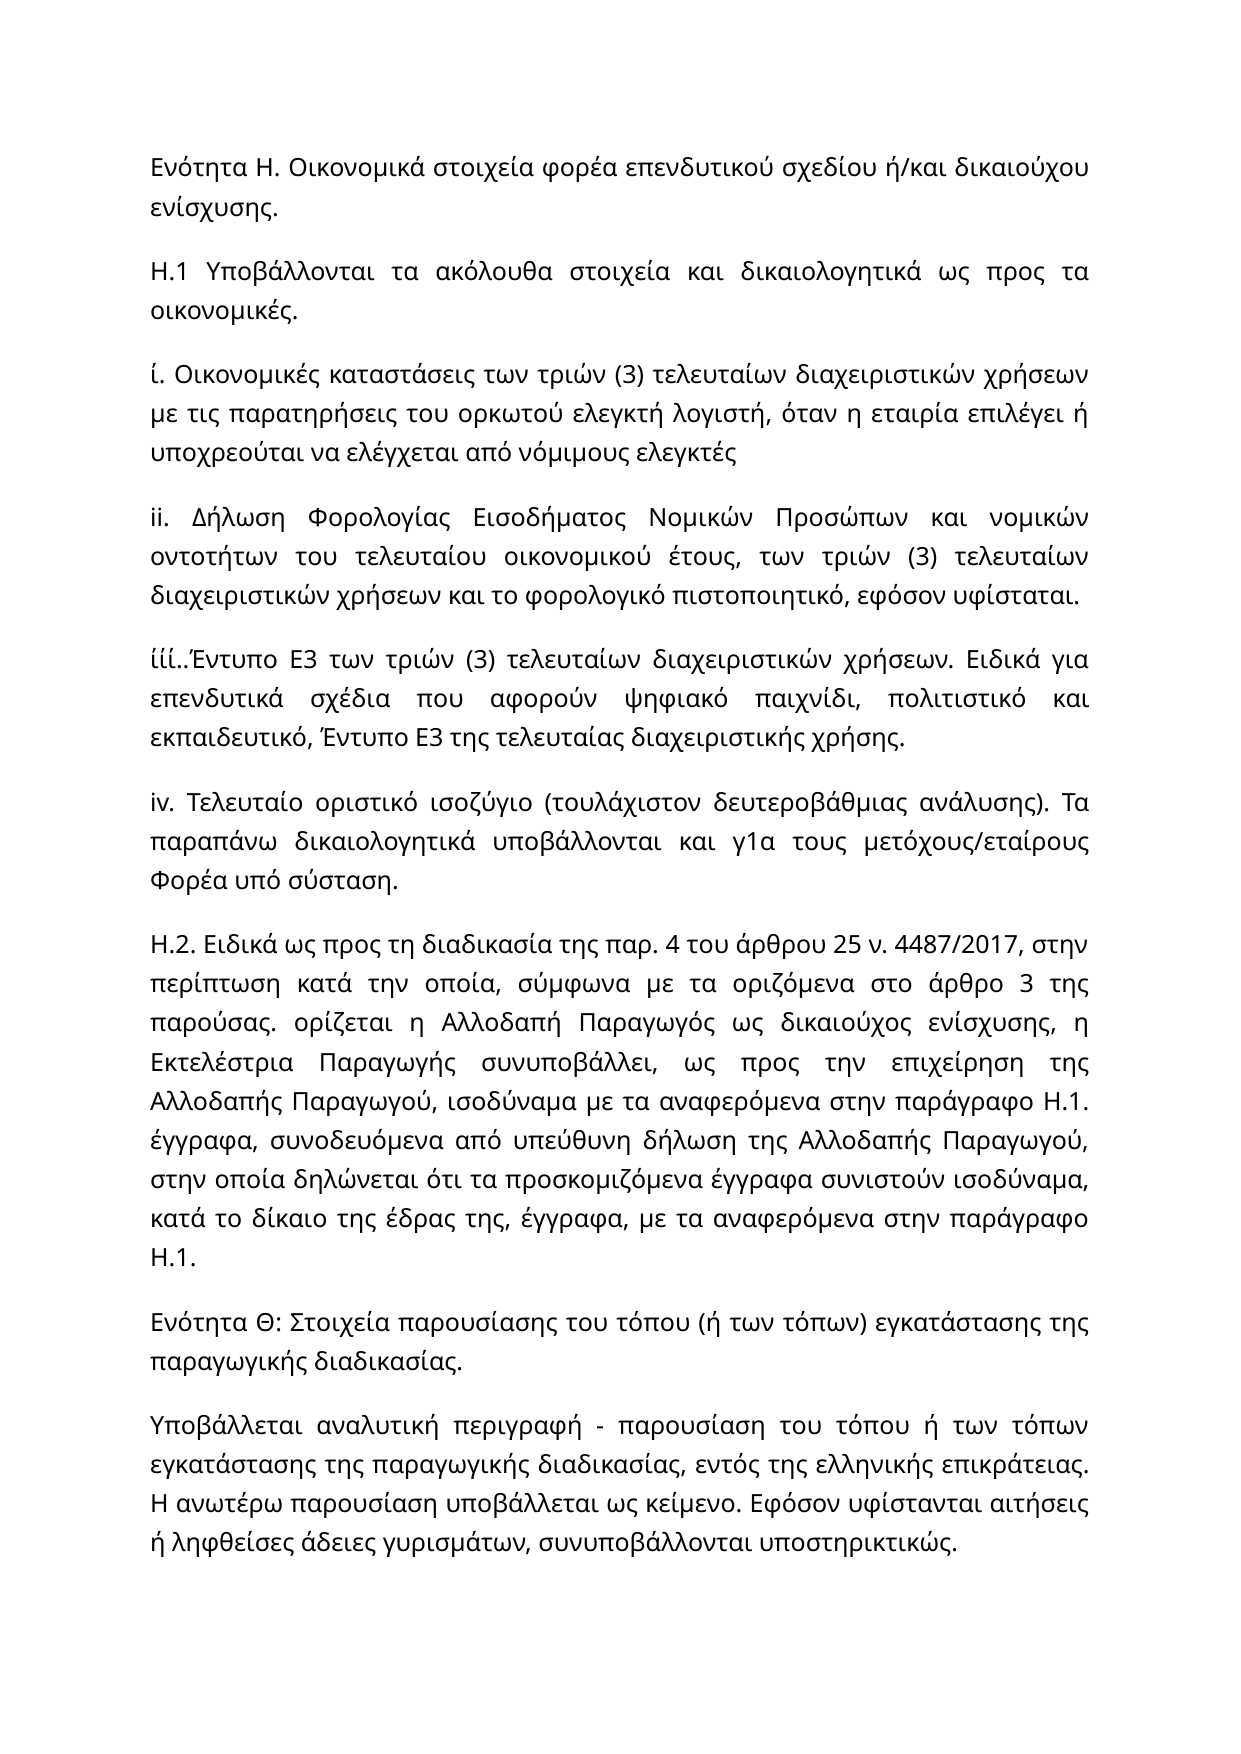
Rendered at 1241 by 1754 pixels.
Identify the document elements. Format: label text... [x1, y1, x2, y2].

text Ενότητα Θ: Στοιχεία παρουσίασης του τόπου (ή των τόπων) εγκατάστασης της παραγωγικής διαδικασίας. [150, 1304, 1090, 1377]
text ίίί..Έντυπο Ε3 των τριών (3) τελευταίων διαχειριστικών χρήσεων. Ειδικά για επενδυτικά σχέδια που αφορούν ψηφιακό παιχνίδι, πολιτιστικό και εκπαιδευτικό, Έντυπο Ε3 της τελευταίας διαχειριστικής χρήσης. [150, 642, 1090, 754]
text Η.1 Υποβάλλονται τα ακόλουθα στοιχεία και δικαιολογητικά ως προς τα οικονομικές. [150, 253, 1090, 327]
text iv. Τελευταίο οριστικό ισοζύγιο (τουλάχιστον δευτεροβάθμιας ανάλυσης). Τα παραπάνω δικαιολογητικά υποβάλλονται και γ1α τους μετόχους/εταίρους Φορέα υπό σύσταση. [150, 784, 1090, 897]
text ί. Οικονομικές καταστάσεις των τριών (3) τελευταίων διαχειριστικών χρήσεων με τις παρατηρήσεις του ορκωτού ελεγκτή λογιστή, όταν η εταιρία επιλέγει ή υποχρεούται να ελέγχεται από νόμιμους ελεγκτές [150, 357, 1090, 469]
text ii. Δήλωση Φορολογίας Εισοδήματος Νομικών Προσώπων και νομικών οντοτήτων του τελευταίου οικονομικού έτους, των τριών (3) τελευταίων διαχειριστικών χρήσεων και το φορολογικό πιστοποιητικό, εφόσον υφίσταται. [150, 499, 1090, 612]
text Υποβάλλεται αναλυτική περιγραφή - παρουσίαση του τόπου ή των τόπων εγκατάστασης της παραγωγικής διαδικασίας, εντός της ελληνικής επικράτειας. Η ανωτέρω παρουσίαση υποβάλλεται ως κείμενο. Εφόσον υφίστανται αιτήσεις ή ληφθείσες άδειες γυρισμάτων, συνυποβάλλονται υποστηρικτικώς. [150, 1407, 1090, 1559]
text Ενότητα Η. Οικονομικά στοιχεία φορέα επενδυτικού σχεδίου ή/και δικαιούχου ενίσχυσης. [150, 150, 1090, 223]
text Η.2. Ειδικά ως προς τη διαδικασία της παρ. 4 του άρθρου 25 ν. 4487/2017, στην περίπτωση κατά την οποία, σύμφωνα με τα οριζόμενα στο άρθρο 3 της παρούσας. ορίζεται η Αλλοδαπή Παραγωγός ως δικαιούχος ενίσχυσης, η Εκτελέστρια Παραγωγής συνυποβάλλει, ως προς την επιχείρηση της Αλλοδαπής Παραγωγού, ισοδύναμα με τα αναφερόμενα στην παράγραφο Η.1. έγγραφα, συνοδευόμενα από υπεύθυνη δήλωση της Αλλοδαπής Παραγωγού, στην οποία δηλώνεται ότι τα προσκομιζόμενα έγγραφα συνιστούν ισοδύναμα, κατά το δίκαιο της έδρας της, έγγραφα, με τα αναφερόμενα στην παράγραφο Η.1. [150, 927, 1090, 1274]
